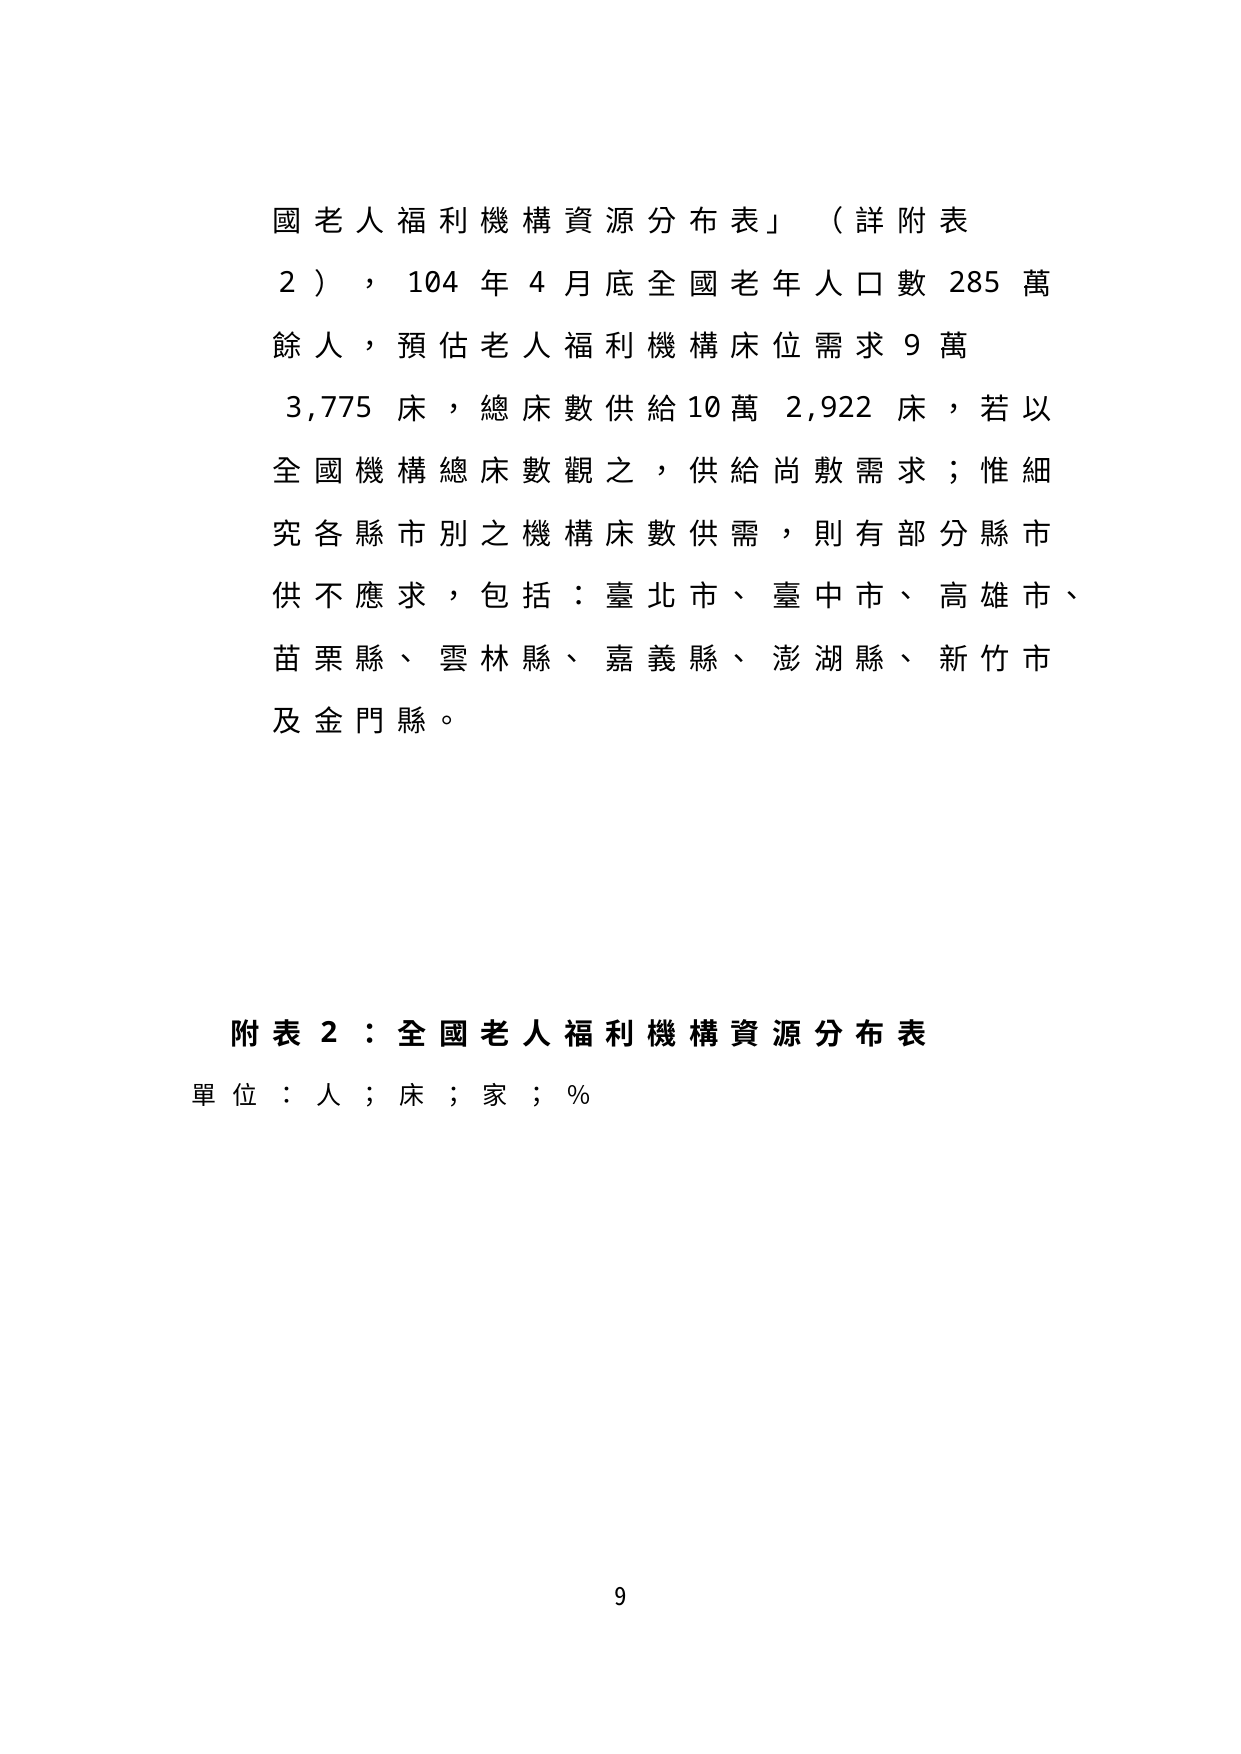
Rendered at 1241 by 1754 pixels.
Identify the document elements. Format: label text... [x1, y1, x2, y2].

text 依衛生福利部社會及家庭署公布之「全國老人福利機構資源分布表」（詳附表2），104年4月底全國老年人口數285萬餘人，預估老人福利機構床位需求9萬3,775床，總床數供給10萬2,922床，若以全國機構總床數觀之，供給尚敷需求；惟細究各縣市別之機構床數供需，則有部分縣市供不應求，包括：臺北市、臺中市、高雄市、苗栗縣、雲林縣、嘉義縣、澎湖縣、新竹市及金門縣。 [242, 177, 1058, 740]
text 附表2：全國老人福利機構資源分布表 單位：人；床；家；％ [183, 990, 1058, 1115]
